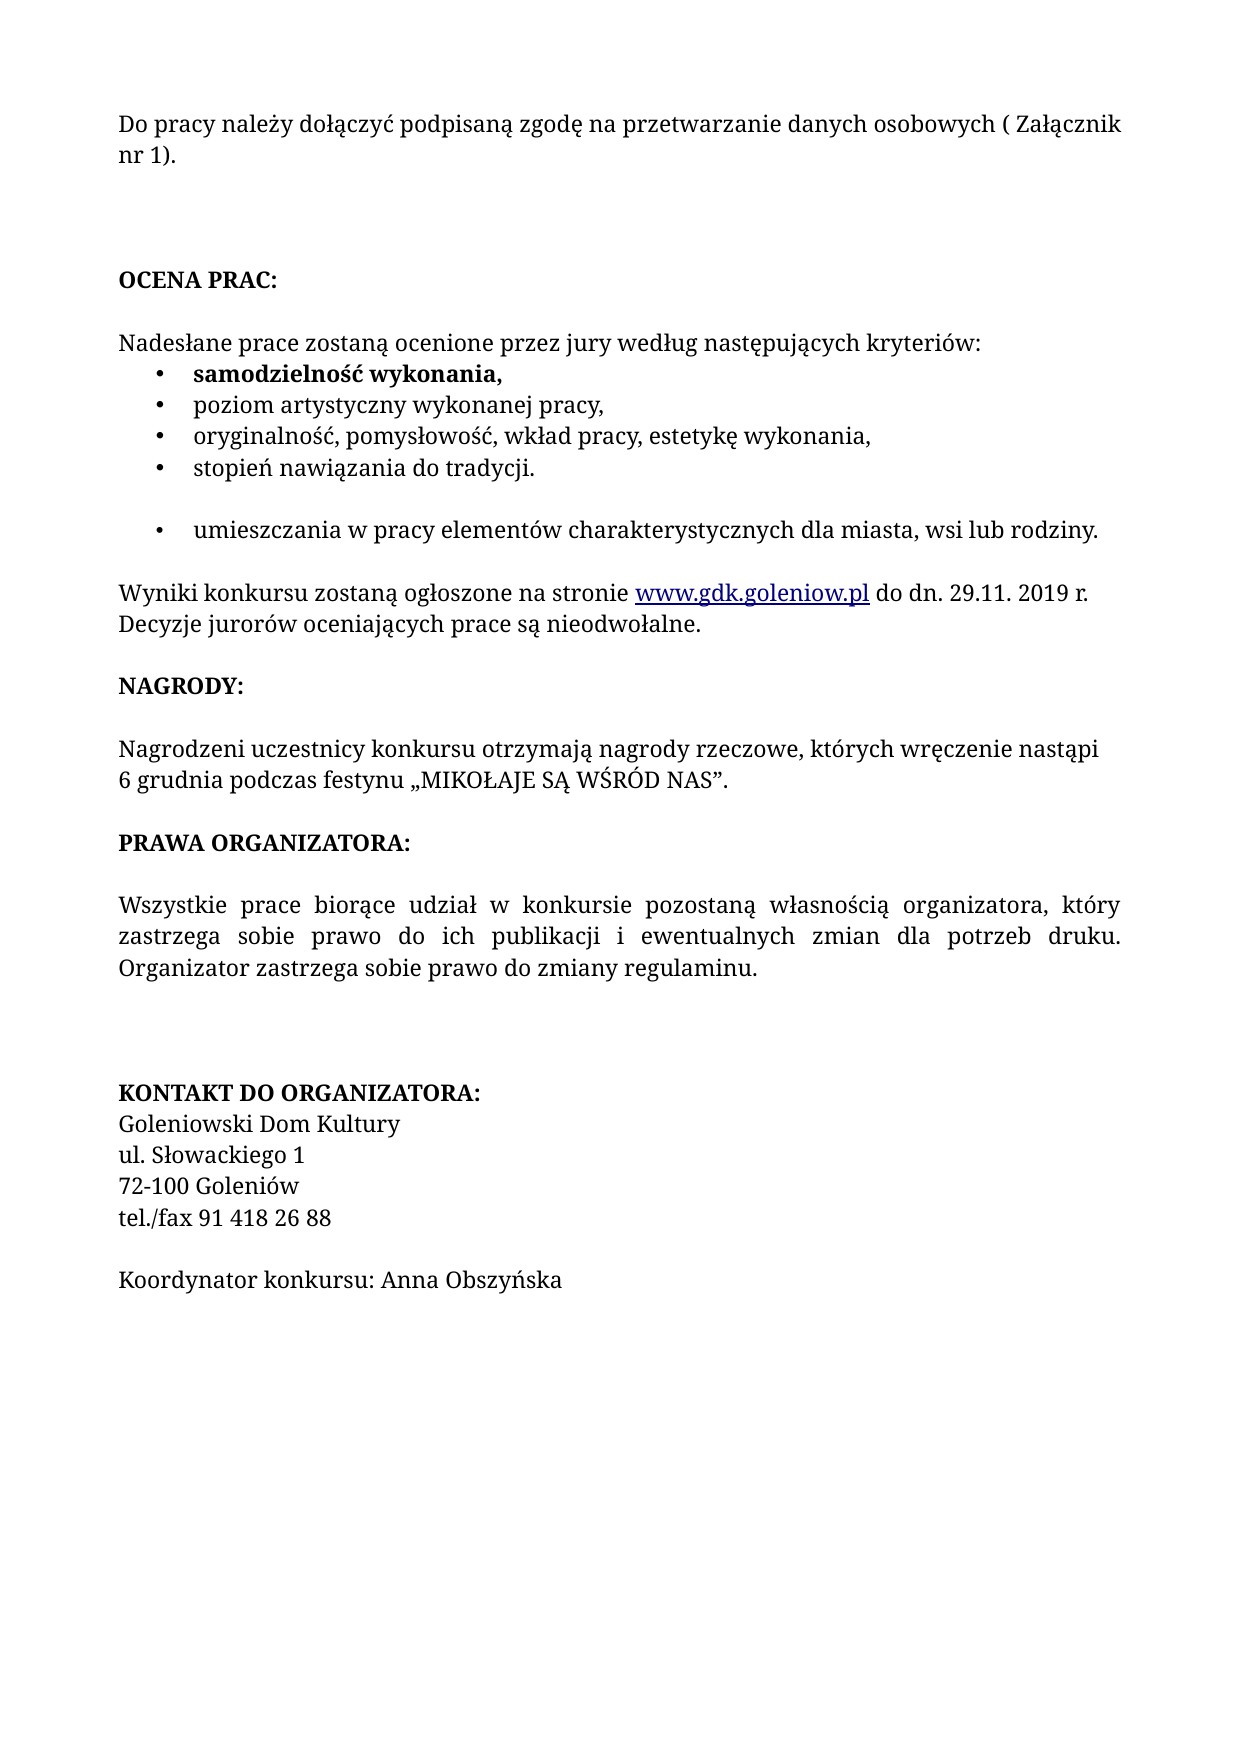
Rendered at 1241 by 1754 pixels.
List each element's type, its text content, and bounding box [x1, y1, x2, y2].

text KONTAKT DO ORGANIZATORA: [118, 1077, 1122, 1108]
text Nadesłane prace zostaną ocenione przez jury według następujących kryteriów: [118, 327, 1122, 358]
text 72-100 Goleniów [118, 1170, 1122, 1202]
list oryginalność, pomysłowość, wkład pracy, estetykę wykonania, [156, 420, 1122, 452]
text NAGRODY: [118, 670, 1122, 702]
text ul. Słowackiego 1 [118, 1139, 1122, 1170]
text Do pracy należy dołączyć podpisaną zgodę na przetwarzanie danych osobowych ( Załącznik nr 1). [118, 108, 1122, 170]
list umieszczania w pracy elementów charakterystycznych dla miasta, wsi lub rodziny. [156, 514, 1122, 545]
text Wszystkie prace biorące udział w konkursie pozostaną własnością organizatora, który zastrzega sobie prawo do ich publikacji i ewentualnych zmian dla potrzeb druku. Organizator zastrzega sobie prawo do zmiany regulaminu. [118, 889, 1122, 983]
text OCENA PRAC: [118, 264, 1122, 295]
text PRAWA ORGANIZATORA: [118, 827, 1122, 858]
list poziom artystyczny wykonanej pracy, [156, 389, 1122, 420]
text tel./fax 91 418 26 88 [118, 1202, 1122, 1233]
text Decyzje jurorów oceniających prace są nieodwołalne. [118, 608, 1122, 639]
list samodzielność wykonania, [156, 358, 1122, 389]
text Koordynator konkursu: Anna Obszyńska [118, 1264, 1122, 1295]
text Goleniowski Dom Kultury [118, 1108, 1122, 1139]
text Nagrodzeni uczestnicy konkursu otrzymają nagrody rzeczowe, których wręczenie nastąpi [118, 733, 1122, 764]
list stopień nawiązania do tradycji. [156, 452, 1122, 483]
text 6 grudnia podczas festynu „MIKOŁAJE SĄ WŚRÓD NAS”. [118, 764, 1122, 795]
text Wyniki konkursu zostaną ogłoszone na stronie www.gdk.goleniow.pl do dn. 29.11. 2019 r. [118, 577, 1122, 608]
